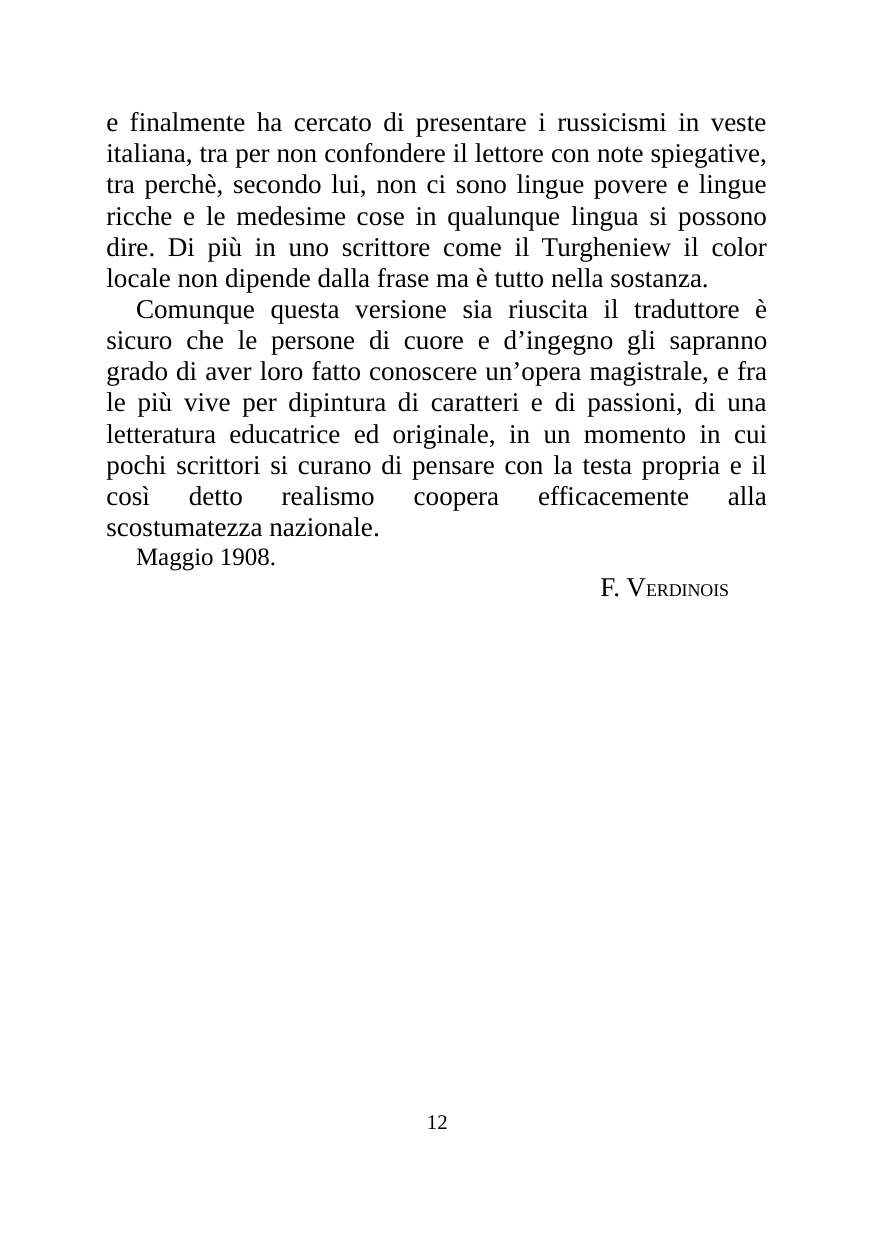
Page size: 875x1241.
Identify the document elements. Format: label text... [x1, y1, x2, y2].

text F. Verdinois [106, 571, 729, 602]
text Comunque questa versione sia riuscita il traduttore è sicuro che le persone di cuore e d’ingegno gli sapranno grado di aver loro fatto conoscere un’opera magistrale, e fra le più vive per dipintura di caratteri e di passioni, di una letteratura educatrice ed originale, in un momento in cui pochi scrittori si curano di pensare con la testa propria e il così detto realismo coopera efficacemente alla scostumatezza nazionale. [106, 293, 768, 542]
text Maggio 1908. [106, 542, 768, 571]
text e finalmente ha cercato di presentare i russicismi in veste italiana, tra per non confondere il lettore con note spiegative, tra perchè, secondo lui, non ci sono lingue povere e lingue ricche e le medesime cose in qualunque lingua si possono dire. Di più in uno scrittore come il Turgheniew il color locale non dipende dalla frase ma è tutto nella sostanza. [106, 106, 768, 293]
